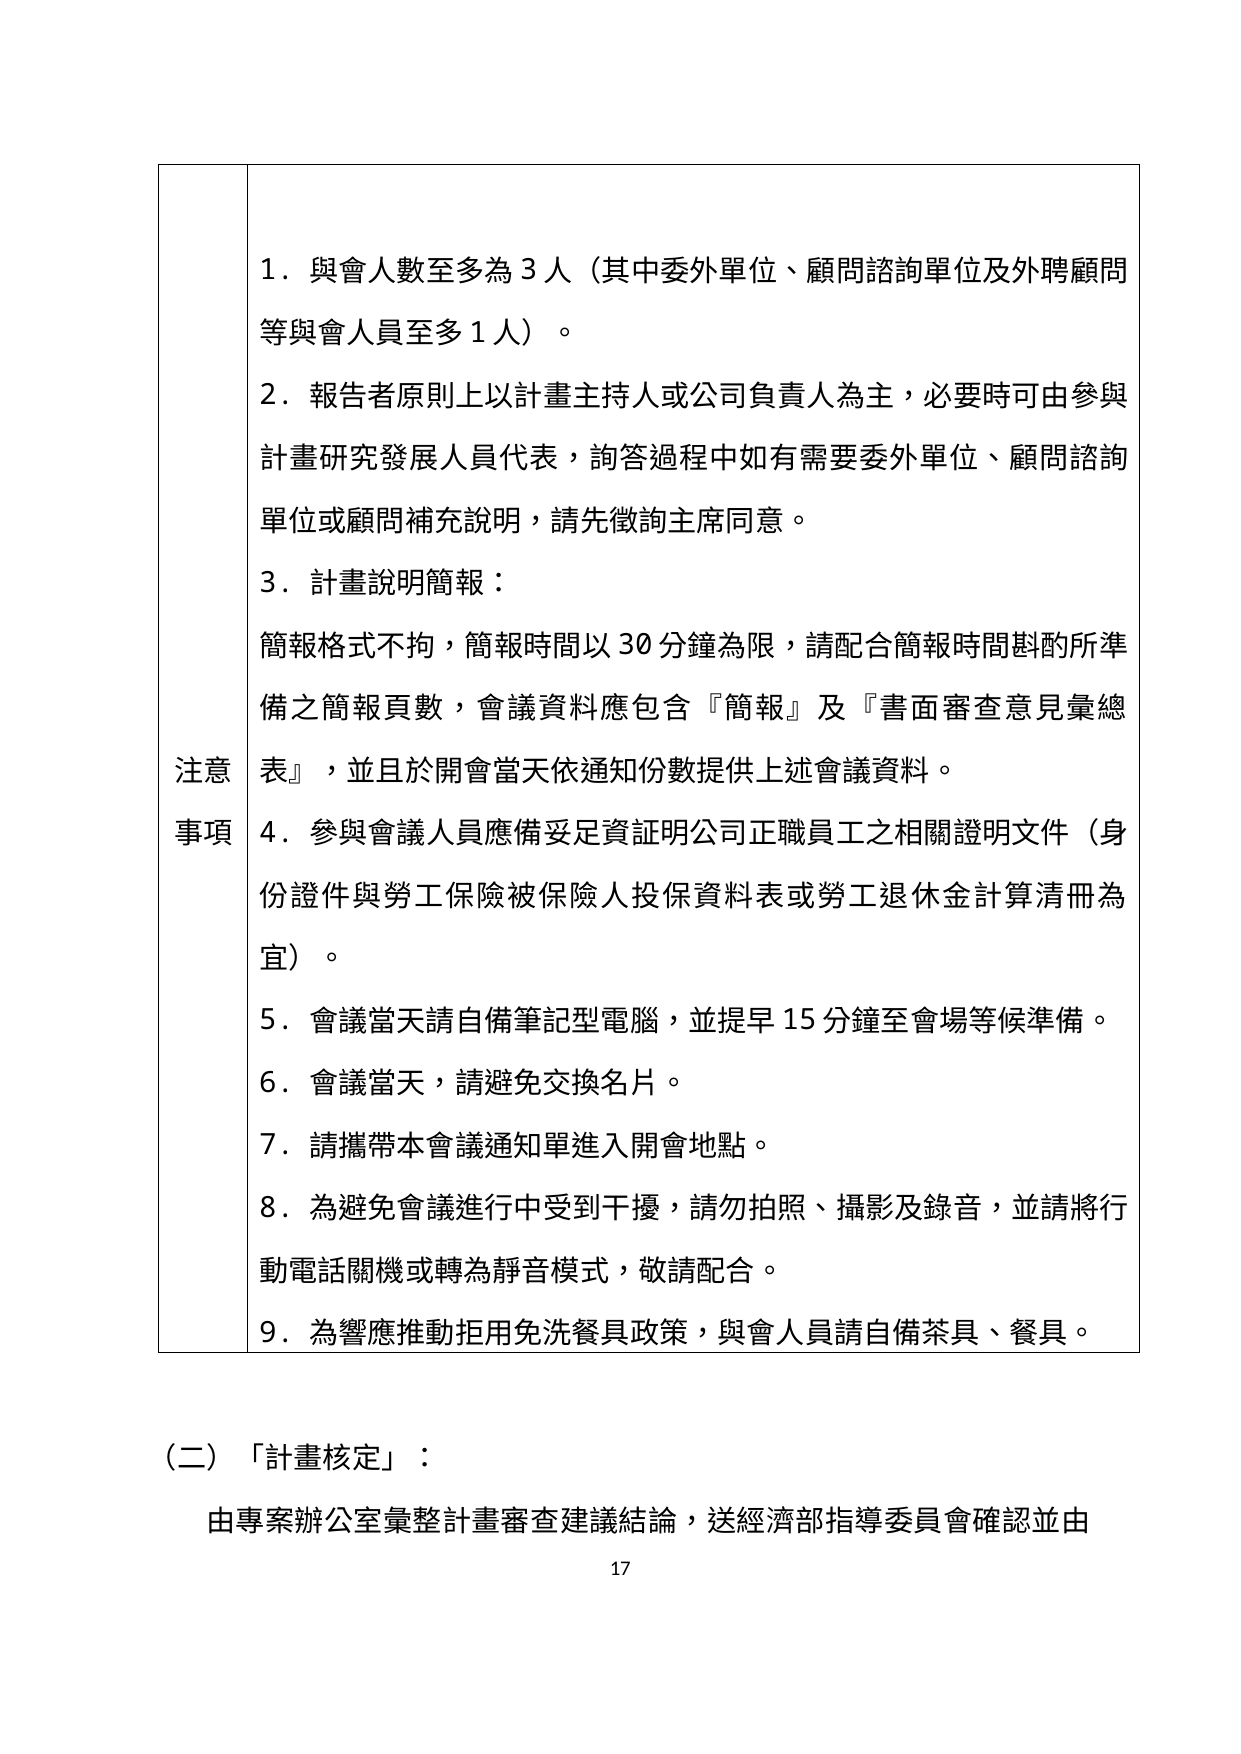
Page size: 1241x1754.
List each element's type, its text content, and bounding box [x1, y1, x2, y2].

text （二）「計畫核定」： [148, 1414, 1092, 1477]
table_cell 注意事項 [159, 165, 247, 1352]
table_cell 1. 與會人數至多為3人（其中委外單位、顧問諮詢單位及外聘顧問等與會人員至多1人）。 2. 報告者原則上以計畫主持人或公司負責人為主，必要時可由參與計畫研究發展人員代表，詢答過程中如有需要委外單位、顧問諮詢單位或顧問補充說明，請先徵詢主席同意。 3. 計畫說明簡報： 簡報格式不拘，簡報時間以30分鐘為限，請配合簡報時間斟酌所準備之簡報頁數，會議資料應包含『簡報』及『書面審查意見彙總表』，並且於開會當天依通知份數提供上述會議資料。 4. 參與會議人員應備妥足資証明公司正職員工之相關證明文件（身份證件與勞工保險被保險人投保資料表或勞工退休金計算清冊為宜）。 5. 會議當天請自備筆記型電腦，並提早15分鐘至會場等候準備。 6. 會議當天，請避免交換名片。 7. 請攜帶本會議通知單進入開會地點。 8. 為避免會議進行中受到干擾，請勿拍照、攝影及錄音，並請將行動電話關機或轉為靜音模式，敬請配合。 9. 為響應推動拒用免洗餐具政策，與會人員請自備茶具、餐具。 [248, 165, 1139, 1352]
text 由專案辦公室彙整計畫審查建議結論，送經濟部指導委員會確認並由 [148, 1477, 1092, 1539]
